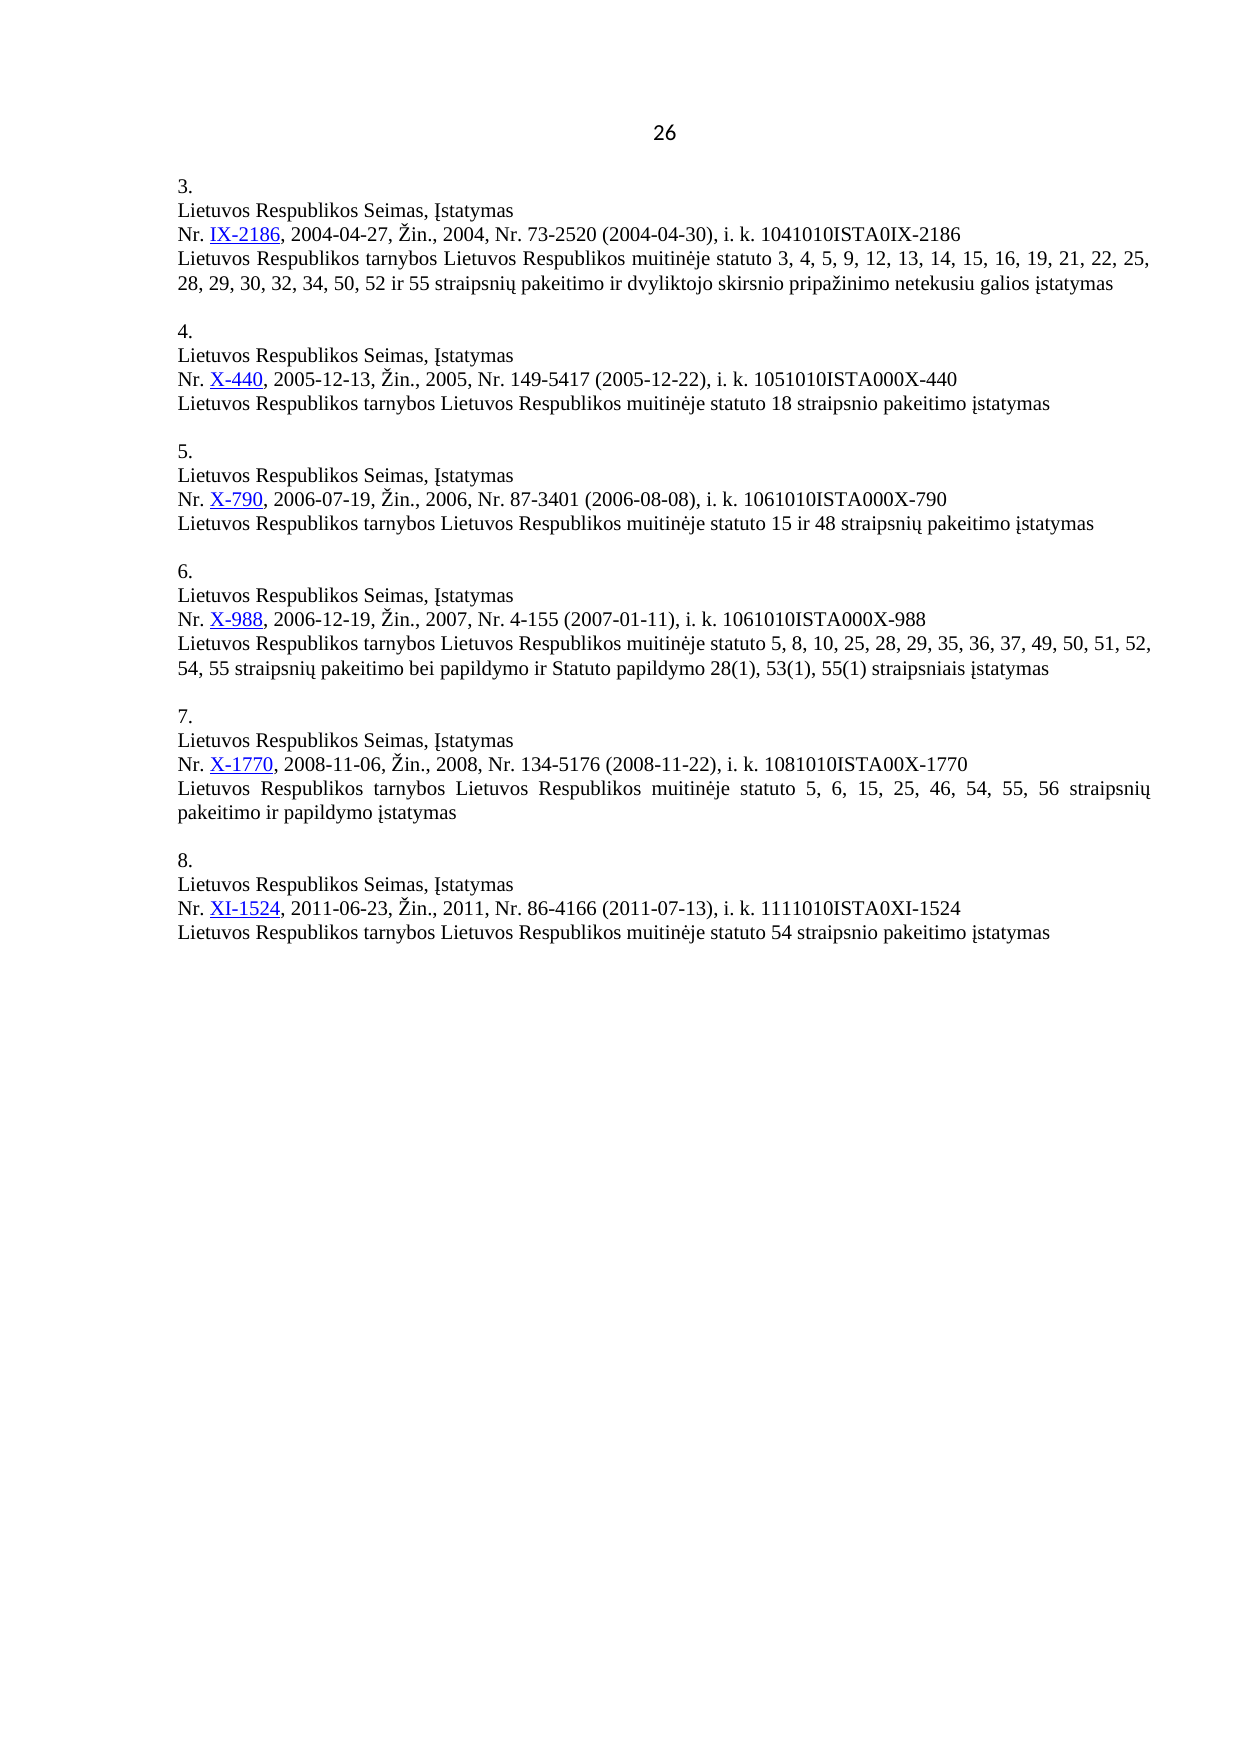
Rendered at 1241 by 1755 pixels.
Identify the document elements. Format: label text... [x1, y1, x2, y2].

text Nr. X-790, 2006-07-19, Žin., 2006, Nr. 87-3401 (2006-08-08), i. k. 1061010ISTA000X-790 [177, 487, 1152, 511]
text Lietuvos Respublikos Seimas, Įstatymas [177, 343, 1152, 367]
text 8. [177, 848, 1152, 872]
text Nr. X-988, 2006-12-19, Žin., 2007, Nr. 4-155 (2007-01-11), i. k. 1061010ISTA000X-988 [177, 607, 1152, 631]
text 3. [177, 174, 1152, 198]
text Nr. IX-2186, 2004-04-27, Žin., 2004, Nr. 73-2520 (2004-04-30), i. k. 1041010ISTA0IX-2186 [177, 222, 1152, 246]
text Lietuvos Respublikos tarnybos Lietuvos Respublikos muitinėje statuto 54 straipsnio pakeitimo įstatymas [177, 920, 1152, 944]
text Lietuvos Respublikos Seimas, Įstatymas [177, 872, 1152, 896]
text Nr. X-1770, 2008-11-06, Žin., 2008, Nr. 134-5176 (2008-11-22), i. k. 1081010ISTA00X-1770 [177, 752, 1152, 776]
text Lietuvos Respublikos tarnybos Lietuvos Respublikos muitinėje statuto 5, 8, 10, 25, 28, 29, 35, 36, 37, 49, 50, 51, 52, 54, 55 straipsnių pakeitimo bei papildymo ir Statuto papildymo 28(1), 53(1), 55(1) straipsniais įstatymas [177, 631, 1152, 679]
text 5. [177, 439, 1152, 463]
text 4. [177, 318, 1152, 343]
text Lietuvos Respublikos tarnybos Lietuvos Respublikos muitinėje statuto 18 straipsnio pakeitimo įstatymas [177, 391, 1152, 415]
text Lietuvos Respublikos tarnybos Lietuvos Respublikos muitinėje statuto 15 ir 48 straipsnių pakeitimo įstatymas [177, 511, 1152, 535]
text Lietuvos Respublikos tarnybos Lietuvos Respublikos muitinėje statuto 5, 6, 15, 25, 46, 54, 55, 56 straipsnių pakeitimo ir papildymo įstatymas [177, 776, 1152, 824]
text 7. [177, 703, 1152, 728]
text Lietuvos Respublikos Seimas, Įstatymas [177, 198, 1152, 222]
text Nr. XI-1524, 2011-06-23, Žin., 2011, Nr. 86-4166 (2011-07-13), i. k. 1111010ISTA0XI-1524 [177, 896, 1152, 920]
text Nr. X-440, 2005-12-13, Žin., 2005, Nr. 149-5417 (2005-12-22), i. k. 1051010ISTA000X-440 [177, 367, 1152, 391]
text 6. [177, 559, 1152, 583]
text Lietuvos Respublikos Seimas, Įstatymas [177, 583, 1152, 607]
text Lietuvos Respublikos Seimas, Įstatymas [177, 463, 1152, 487]
text Lietuvos Respublikos Seimas, Įstatymas [177, 728, 1152, 752]
text Lietuvos Respublikos tarnybos Lietuvos Respublikos muitinėje statuto 3, 4, 5, 9, 12, 13, 14, 15, 16, 19, 21, 22, 25, 28, 29, 30, 32, 34, 50, 52 ir 55 straipsnių pakeitimo ir dvyliktojo skirsnio pripažinimo netekusiu galios įstatymas [177, 246, 1152, 294]
